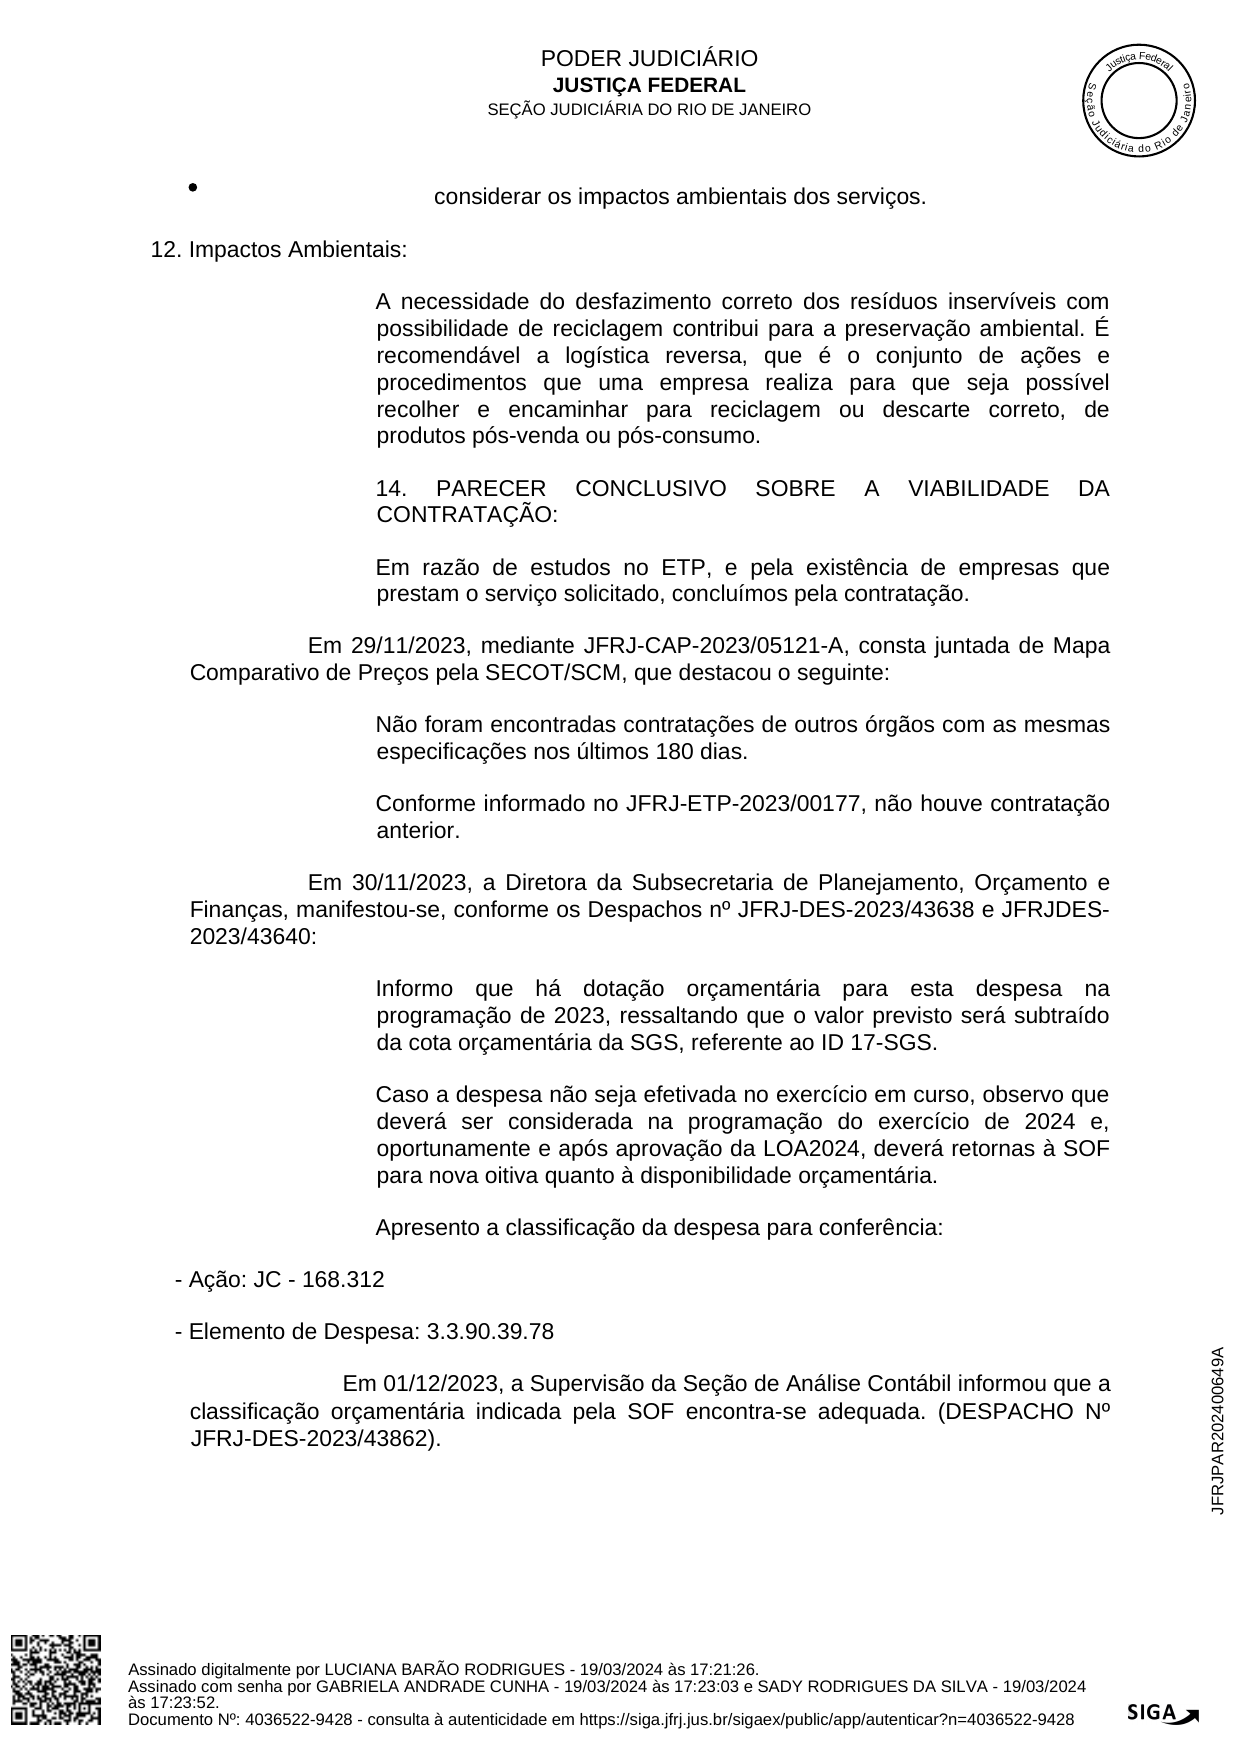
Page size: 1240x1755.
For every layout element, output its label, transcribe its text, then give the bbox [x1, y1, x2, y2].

text classificação orçamentária indicada pela SOF encontra-se adequada. (DESPACHO Nº JFRJ-DES-2023/43862). [189, 1398, 1111, 1451]
text Não foram encontradas contratações de outros órgãos com as mesmas especificações nos últimos 180 dias. [375, 711, 1111, 764]
text Apresento a classificação da despesa para conferência: [375, 1214, 1111, 1240]
text Em 29/11/2023, mediante JFRJ-CAP-2023/05121-A, consta juntada de Mapa Comparativo de Preços pela SECOT/SCM, que destacou o seguinte: [189, 632, 1111, 686]
text A necessidade do desfazimento correto dos resíduos inservíveis com possibilidade de reciclagem contribui para a preservação ambiental. É recomendável a logística reversa, que é o conjunto de ações e procedimentos que uma empresa realiza para que seja possível recolher e encaminhar para reciclagem ou descarte correto, de produtos pós-venda ou pós-consumo. [375, 288, 1111, 449]
list Elemento de Despesa: 3.3.90.39.78 [174, 1318, 1111, 1344]
text Em 01/12/2023, a Supervisão da Seção de Análise Contábil informou que a [188, 1370, 1111, 1396]
text Em razão de estudos no ETP, e pela existência de empresas que prestam o serviço solicitado, concluímos pela contratação. [375, 553, 1111, 607]
text Caso a despesa não seja efetivada no exercício em curso, observo que deverá ser considerada na programação do exercício de 2024 e, oportunamente e após aprovação da LOA2024, deverá retornas à SOF para nova oitiva quanto à disponibilidade orçamentária. [375, 1081, 1111, 1188]
text 14. PARECER CONCLUSIVO SOBRE A VIABILIDADE DA CONTRATAÇÃO: [375, 474, 1111, 528]
list Ação: JC - 168.312 [174, 1266, 1111, 1292]
text Conforme informado no JFRJ-ETP-2023/00177, não houve contratação anterior. [375, 790, 1111, 843]
text considerar os impactos ambientais dos serviços. [233, 183, 1122, 209]
text Informo que há dotação orçamentária para esta despesa na programação de 2023, ressaltando que o valor previsto será subtraído da cota orçamentária da SGS, referente ao ID 17-SGS. [375, 975, 1111, 1055]
text Em 30/11/2023, a Diretora da Subsecretaria de Planejamento, Orçamento e Finanças, manifestou-se, conforme os Despachos nº JFRJ-DES-2023/43638 e JFRJDES-2023/43640: [189, 869, 1111, 949]
list Impactos Ambientais: [150, 236, 1111, 262]
